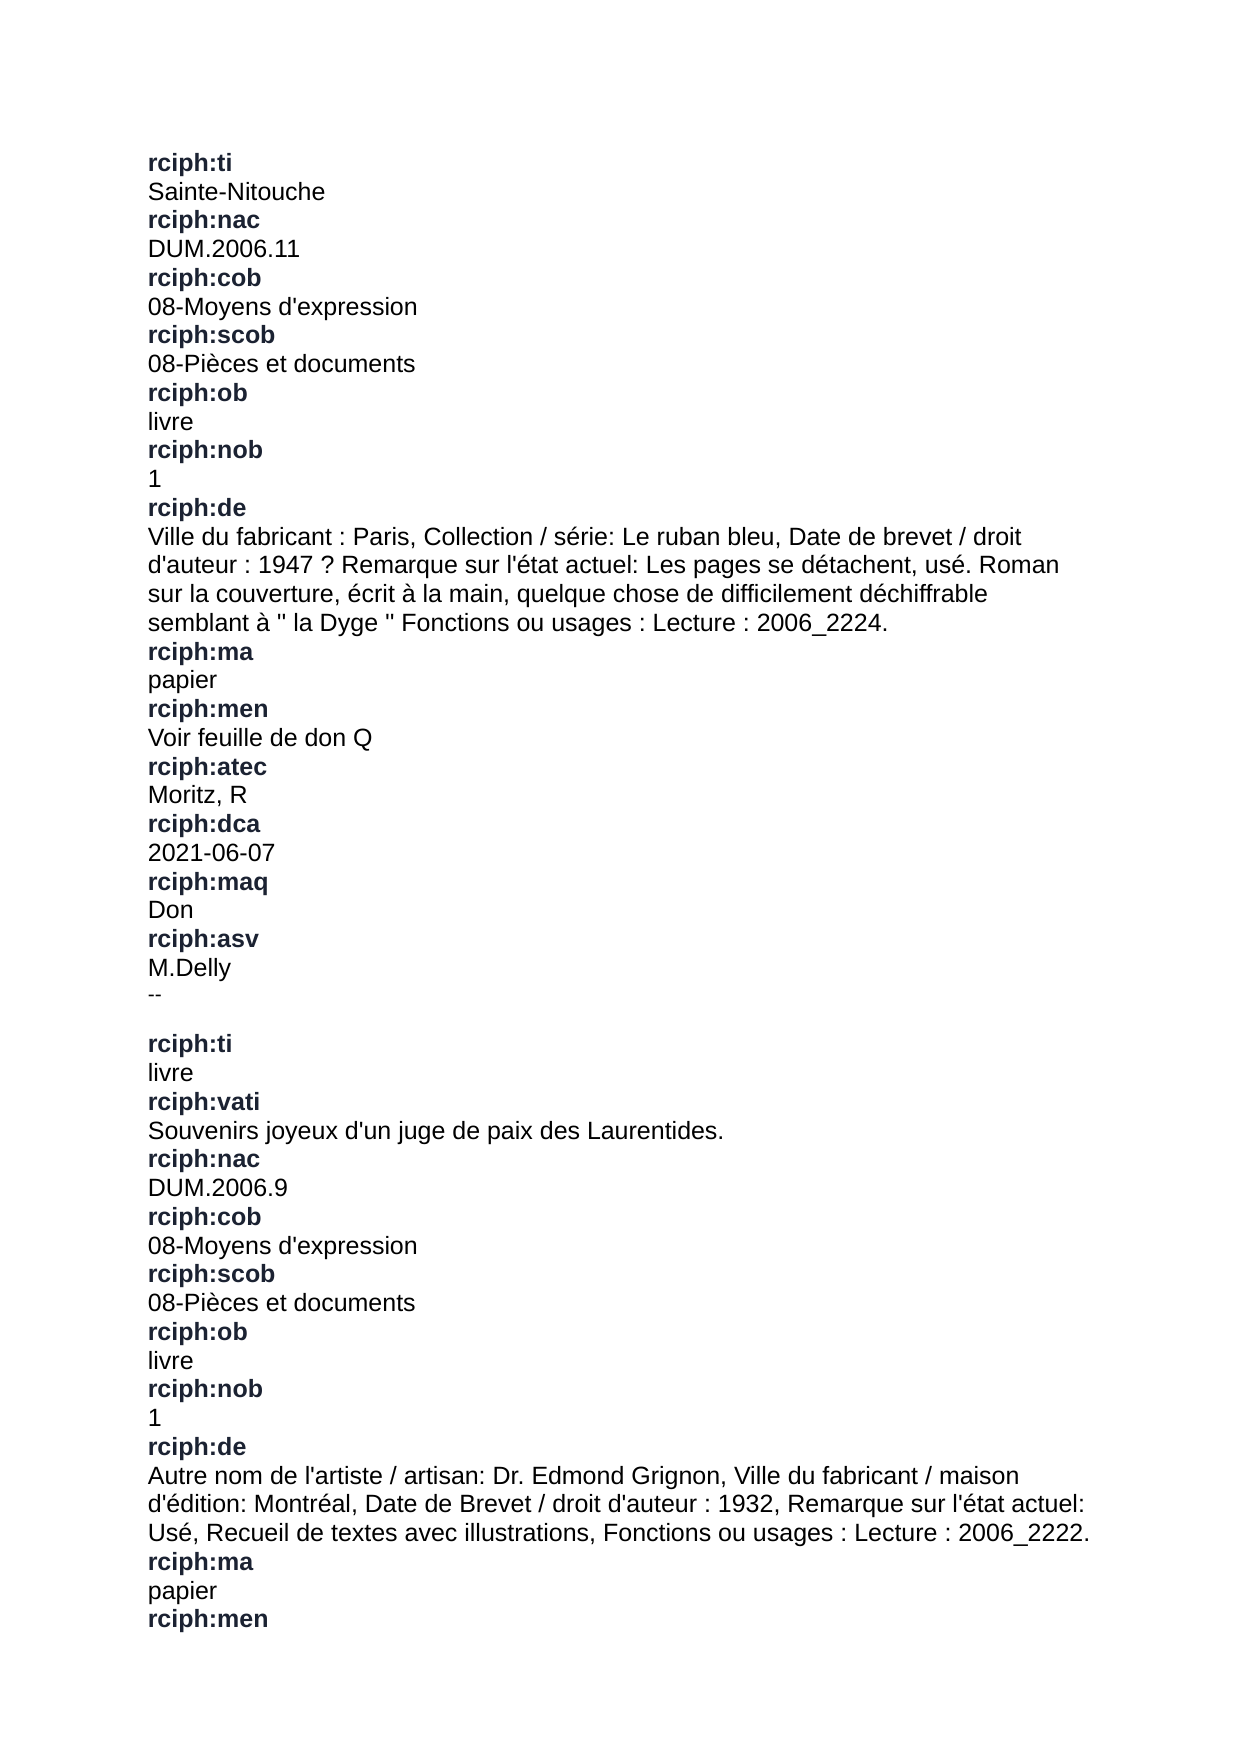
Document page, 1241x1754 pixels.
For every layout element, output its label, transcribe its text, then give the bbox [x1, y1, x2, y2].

text rciph:nac [148, 1144, 1092, 1173]
text 2021-06-07 [148, 838, 1092, 866]
text 08-Pièces et documents [148, 349, 1092, 378]
text rciph:ti [148, 1029, 1092, 1058]
text rciph:de [148, 1432, 1092, 1461]
text 08-Pièces et documents [148, 1288, 1092, 1317]
text papier [148, 1576, 1092, 1604]
text rciph:ma [148, 636, 1092, 665]
text rciph:ob [148, 378, 1092, 406]
text -- [148, 981, 1092, 1005]
text rciph:asv [148, 924, 1092, 953]
text Autre nom de l'artiste / artisan: Dr. Edmond Grignon, Ville du fabricant / maison d'édition: Montréal, Date de Brevet / droit d'auteur : 1932, Remarque sur l'état actuel: Usé, Recueil de textes avec illustrations, Fonctions ou usages : Lecture : 2006_2222. [148, 1461, 1092, 1547]
text rciph:ti [148, 148, 1092, 176]
text rciph:men [148, 1604, 1092, 1633]
text rciph:nob [148, 1374, 1092, 1403]
text rciph:nob [148, 435, 1092, 464]
text rciph:ma [148, 1547, 1092, 1576]
text 08-Moyens d'expression [148, 1231, 1092, 1259]
text livre [148, 1058, 1092, 1087]
text livre [148, 1346, 1092, 1374]
text 08-Moyens d'expression [148, 291, 1092, 320]
text rciph:atec [148, 751, 1092, 780]
text papier [148, 665, 1092, 694]
text 1 [148, 464, 1092, 493]
text M.Delly [148, 953, 1092, 981]
text rciph:cob [148, 1202, 1092, 1231]
text livre [148, 406, 1092, 435]
text rciph:ob [148, 1317, 1092, 1346]
text Don [148, 895, 1092, 924]
text rciph:de [148, 493, 1092, 521]
text Sainte-Nitouche [148, 176, 1092, 205]
text 1 [148, 1403, 1092, 1432]
text Souvenirs joyeux d'un juge de paix des Laurentides. [148, 1116, 1092, 1144]
text Voir feuille de don Q [148, 723, 1092, 751]
text rciph:nac [148, 205, 1092, 234]
text rciph:scob [148, 1259, 1092, 1288]
text rciph:cob [148, 263, 1092, 291]
text DUM.2006.9 [148, 1173, 1092, 1202]
text rciph:men [148, 694, 1092, 723]
text Ville du fabricant : Paris, Collection / série: Le ruban bleu, Date de brevet / droit d'auteur : 1947 ? Remarque sur l'état actuel: Les pages se détachent, usé. Roman sur la couverture, écrit à la main, quelque chose de difficilement déchiffrable semblant à '' la Dyge '' Fonctions ou usages : Lecture : 2006_2224. [148, 521, 1092, 636]
text rciph:vati [148, 1087, 1092, 1116]
text rciph:dca [148, 809, 1092, 838]
text Moritz, R [148, 780, 1092, 809]
text rciph:maq [148, 866, 1092, 895]
text rciph:scob [148, 320, 1092, 349]
text DUM.2006.11 [148, 234, 1092, 263]
